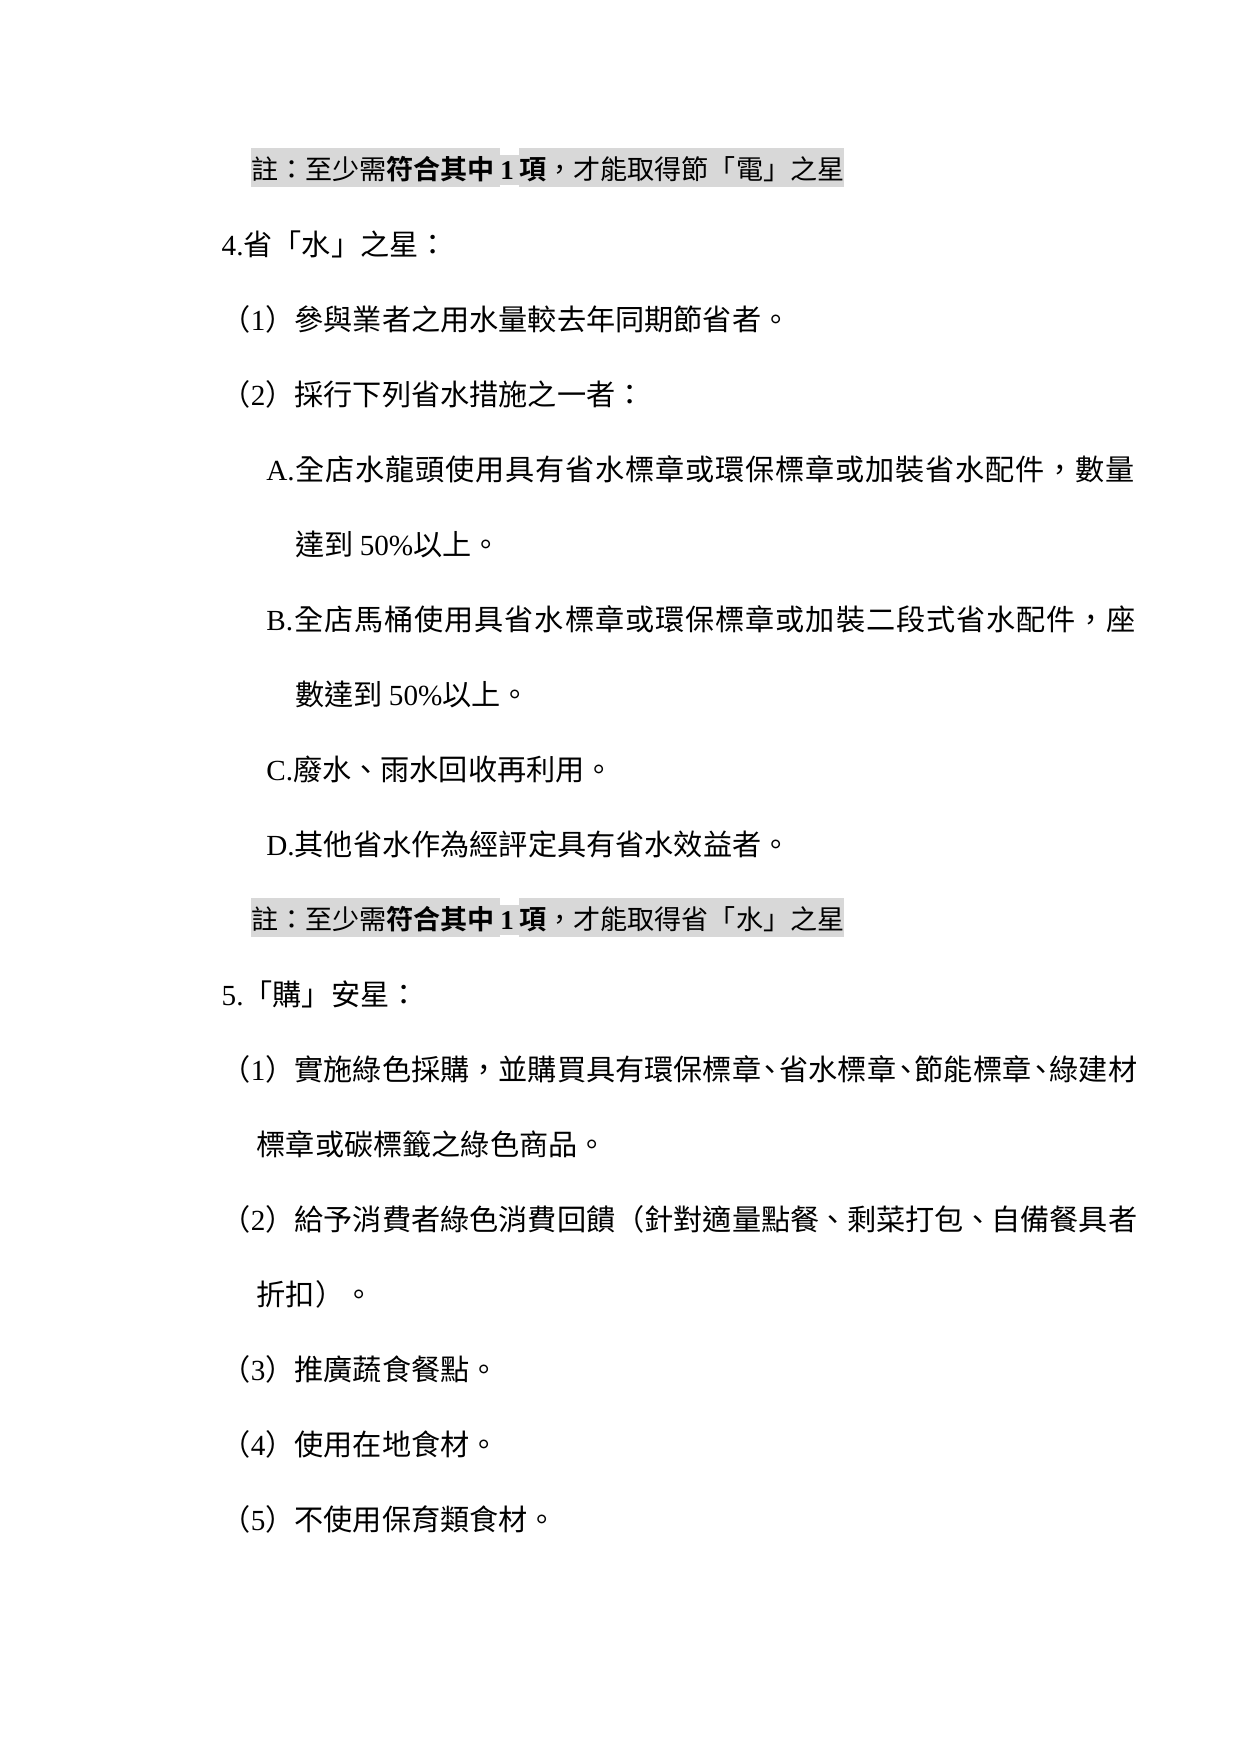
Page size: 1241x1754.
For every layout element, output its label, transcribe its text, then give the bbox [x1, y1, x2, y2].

text （3）推廣蔬食餐點。 [221, 1330, 1137, 1405]
text B.全店馬桶使用具省水標章或環保標章或加裝二段式省水配件，座數達到50%以上。 [266, 580, 1137, 730]
text C.廢水、雨水回收再利用。 [266, 730, 1137, 805]
text （1）實施綠色採購，並購買具有環保標章、省水標章、節能標章、綠建材標章或碳標籤之綠色商品。 [221, 1030, 1137, 1180]
text （4）使用在地食材。 [221, 1405, 1137, 1480]
text （2）採行下列省水措施之一者： [221, 355, 1137, 430]
text D.其他省水作為經評定具有省水效益者。 [266, 805, 1137, 880]
text 5.「購」安星： [221, 955, 1137, 1030]
text A.全店水龍頭使用具有省水標章或環保標章或加裝省水配件，數量達到50%以上。 [266, 430, 1137, 580]
text 註：至少需符合其中1項，才能取得省「水」之星 [251, 880, 1137, 955]
text （2）給予消費者綠色消費回饋（針對適量點餐、剩菜打包、自備餐具者折扣）。 [221, 1180, 1137, 1330]
text 4.省「水」之星： [221, 205, 1137, 280]
text 註：至少需符合其中1項，才能取得節「電」之星 [251, 130, 1137, 205]
text （5）不使用保育類食材。 [221, 1480, 1137, 1555]
text （1）參與業者之用水量較去年同期節省者。 [221, 280, 1137, 355]
